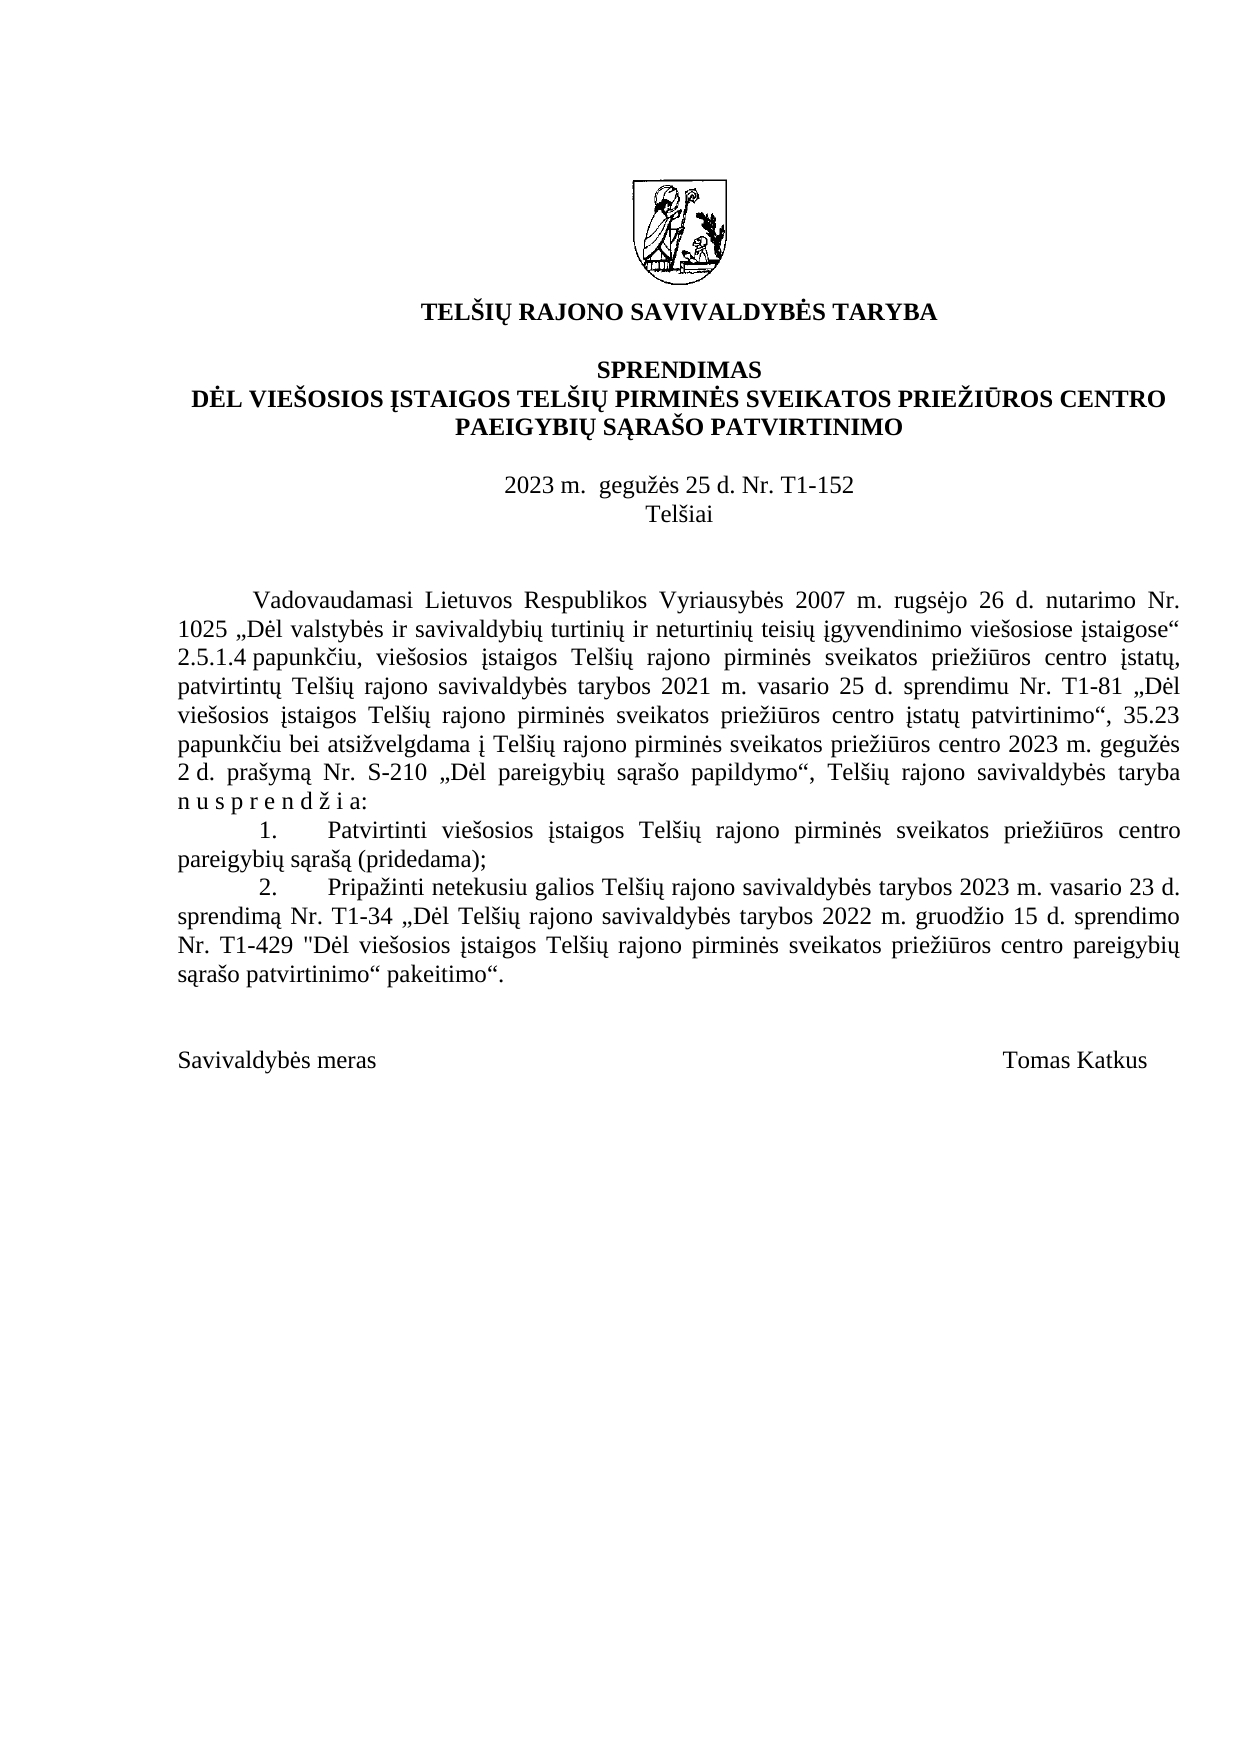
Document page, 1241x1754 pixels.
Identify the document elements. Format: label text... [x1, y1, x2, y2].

text Telšiai [177, 499, 1181, 527]
text TELŠIŲ RAJONO SAVIVALDYBĖS TARYBA [177, 297, 1181, 326]
subtitle SPRENDIMAS [177, 355, 1181, 384]
text Savivaldybės meras Tomas Katkus [177, 1045, 1181, 1074]
text 1. Patvirtinti viešosios įstaigos Telšių rajono pirminės sveikatos priežiūros centro pareigybių sąrašą (pridedama); [177, 815, 1181, 872]
text Vadovaudamasi Lietuvos Respublikos Vyriausybės 2007 m. rugsėjo 26 d. nutarimo Nr. 1025 „Dėl valstybės ir savivaldybių turtinių ir neturtinių teisių įgyvendinimo viešosiose įstaigose“ 2.5.1.4 papunkčiu, viešosios įstaigos Telšių rajono pirminės sveikatos priežiūros centro įstatų, patvirtintų Telšių rajono savivaldybės tarybos 2021 m. vasario 25 d. sprendimu Nr. T1-81 „Dėl viešosios įstaigos Telšių rajono pirminės sveikatos priežiūros centro įstatų patvirtinimo“, 35.23 papunkčiu bei atsižvelgdama į Telšių rajono pirminės sveikatos priežiūros centro 2023 m. gegužės 2 d. prašymą Nr. S-210 „Dėl pareigybių sąrašo papildymo“, Telšių rajono savivaldybės taryba n u s p r e n d ž i a: [177, 585, 1181, 815]
text 2. Pripažinti netekusiu galios Telšių rajono savivaldybės tarybos 2023 m. vasario 23 d. sprendimą Nr. T1-34 „Dėl Telšių rajono savivaldybės tarybos 2022 m. gruodžio 15 d. sprendimo Nr. T1-429 "Dėl viešosios įstaigos Telšių rajono pirminės sveikatos priežiūros centro pareigybių sąrašo patvirtinimo“ pakeitimo“. [177, 872, 1181, 987]
text 2023 m. gegužės 25 d. Nr. T1-152 [177, 470, 1181, 499]
text Dėl viešosios įstaigos telšių pirminės sveikatos priežiūros centro paeigybių sąrašo patvirtinimo [177, 384, 1181, 441]
